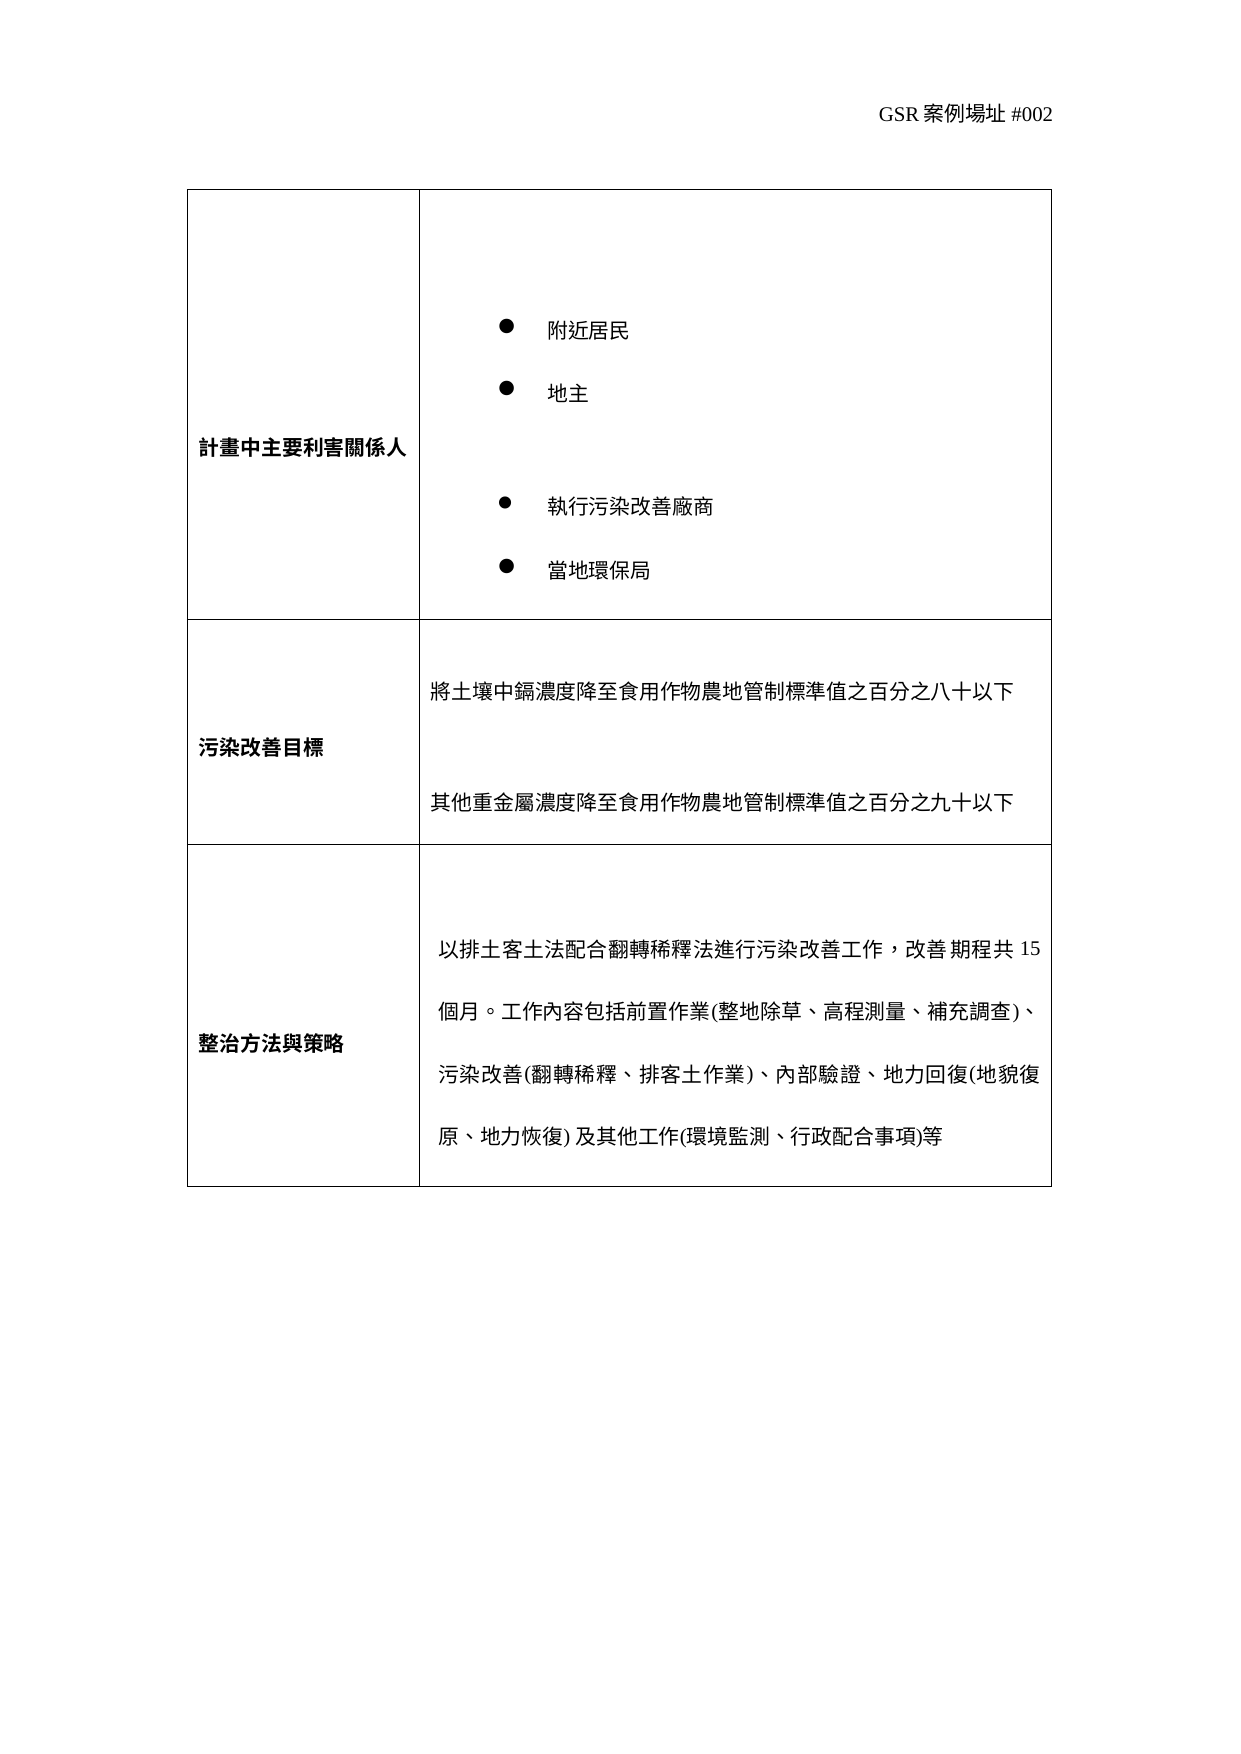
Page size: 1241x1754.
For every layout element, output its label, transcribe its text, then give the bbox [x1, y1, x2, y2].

table_cell 附近居民 地主 執行污染改善廠商 當地環保局 [420, 190, 1051, 619]
table_cell 整治方法與策略 [188, 845, 419, 1186]
table_cell 以排土客土法配合翻轉稀釋法進行污染改善工作，改善期程共 15 個月。工作內容包括前置作業(整地除草、高程測量、補充調查)、污染改善(翻轉稀釋、排客土作業)、內部驗證、地力回復(地貌復原、地力恢復) 及其他工作(環境監測、行政配合事項)等 [420, 845, 1051, 1186]
table_cell 將土壤中鎘濃度降至食用作物農地管制標準值之百分之八十以下 其他重金屬濃度降至食用作物農地管制標準值之百分之九十以下 [420, 620, 1051, 844]
table_cell 污染改善目標 [188, 620, 419, 844]
table_cell 計畫中主要利害關係人 [188, 190, 419, 619]
